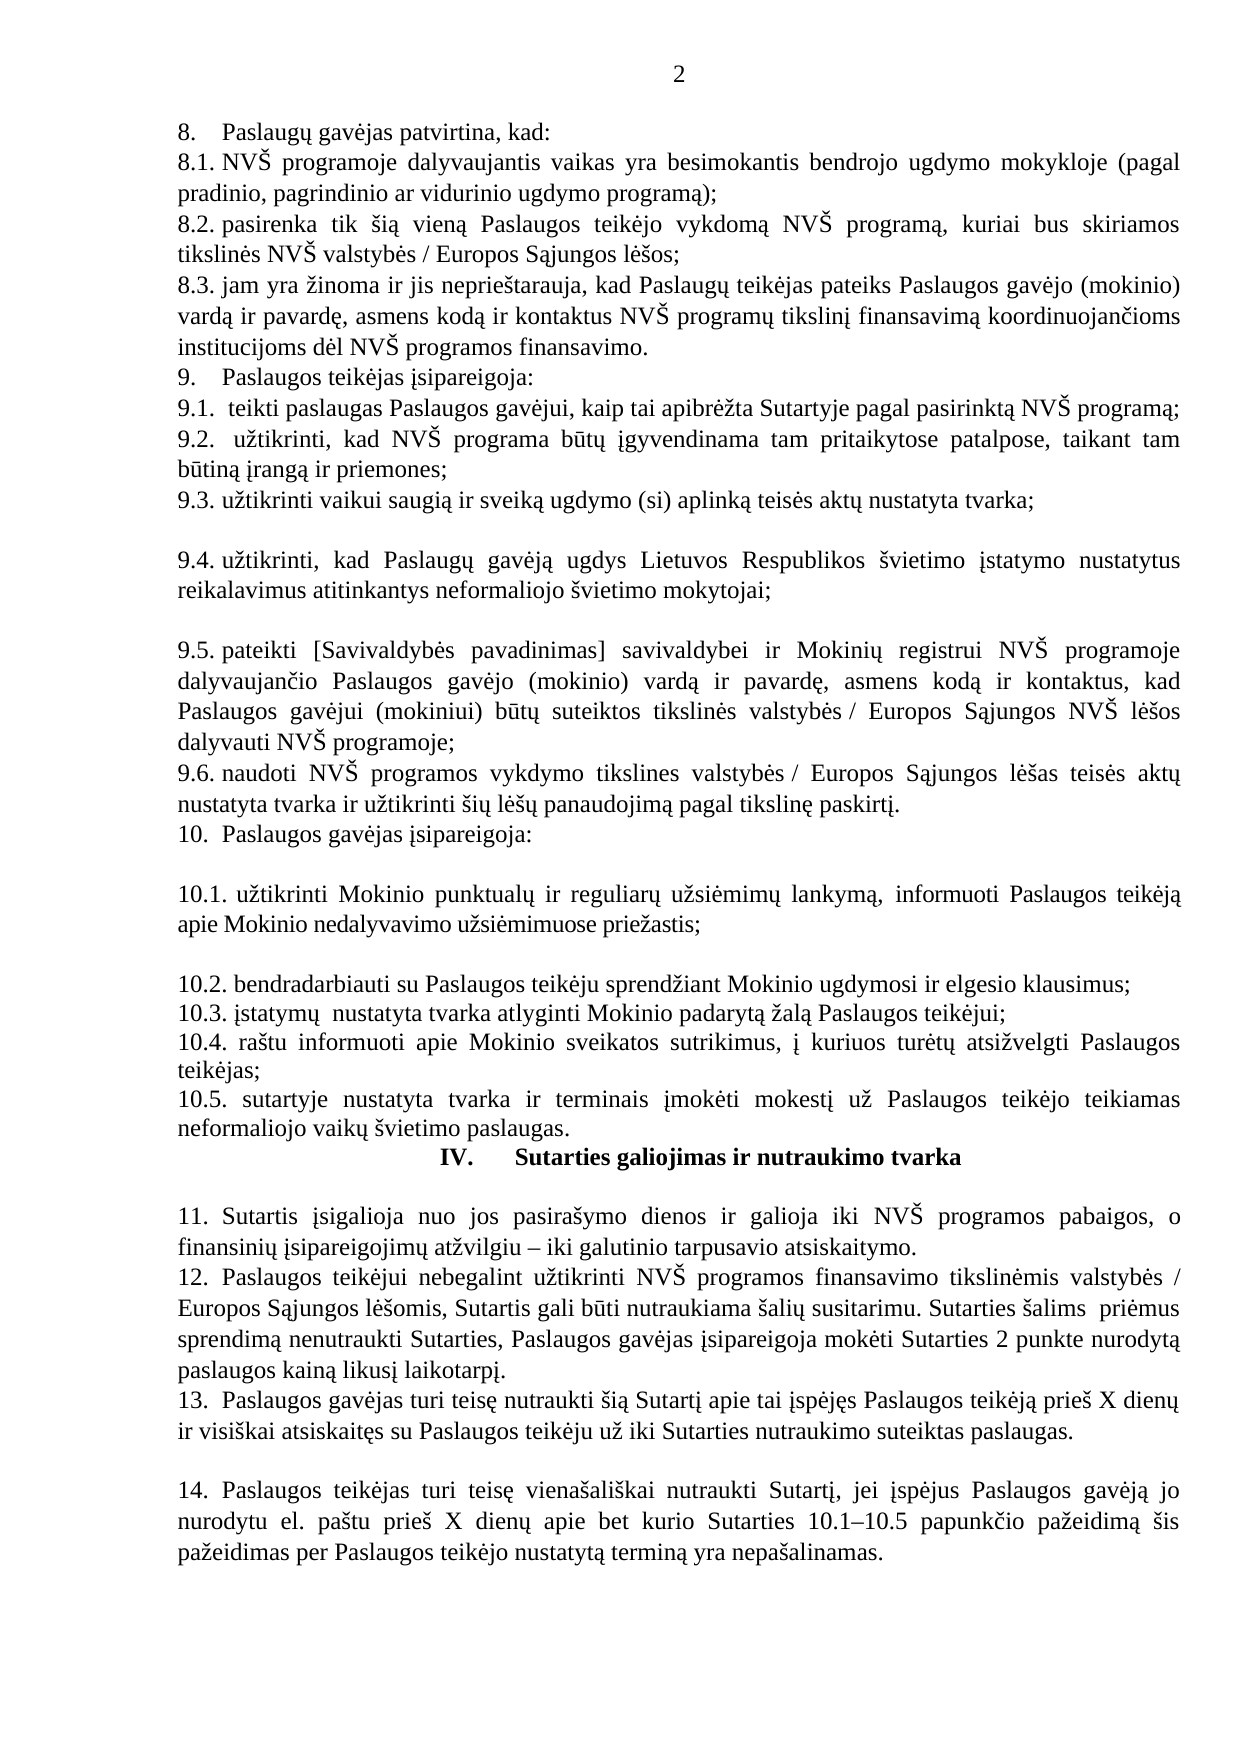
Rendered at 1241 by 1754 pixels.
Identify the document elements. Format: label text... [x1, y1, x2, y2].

text 9.2. užtikrinti, kad NVŠ programa būtų įgyvendinama tam pritaikytose patalpose, taikant tam būtiną įrangą ir priemones; [177, 424, 1181, 483]
text IV. Sutarties galiojimas ir nutraukimo tvarka [220, 1142, 1181, 1170]
text 9.4. užtikrinti, kad Paslaugų gavėją ugdys Lietuvos Respublikos švietimo įstatymo nustatytus reikalavimus atitinkantys neformaliojo švietimo mokytojai; [177, 545, 1181, 604]
text 8.1. NVŠ programoje dalyvaujantis vaikas yra besimokantis bendrojo ugdymo mokykloje (pagal pradinio, pagrindinio ar vidurinio ugdymo programą); [177, 147, 1181, 207]
text 9.3. užtikrinti vaikui saugią ir sveiką ugdymo (si) aplinką teisės aktų nustatyta tvarka; [177, 485, 1181, 514]
text 9.5. pateikti [Savivaldybės pavadinimas] savivaldybei ir Mokinių registrui NVŠ programoje dalyvaujančio Paslaugos gavėjo (mokinio) vardą ir pavardę, asmens kodą ir kontaktus, kad Paslaugos gavėjui (mokiniui) būtų suteiktos tikslinės valstybės / Europos Sąjungos NVŠ lėšos dalyvauti NVŠ programoje; [177, 635, 1181, 756]
text 9.1. teikti paslaugas Paslaugos gavėjui, kaip tai apibrėžta Sutartyje pagal pasirinktą NVŠ programą; [177, 393, 1181, 422]
text 10.4. raštu informuoti apie Mokinio sveikatos sutrikimus, į kuriuos turėtų atsižvelgti Paslaugos teikėjas; [177, 1027, 1181, 1084]
text 8. Paslaugų gavėjas patvirtina, kad: [177, 117, 1181, 145]
text 10.5. sutartyje nustatyta tvarka ir terminais įmokėti mokestį už Paslaugos teikėjo teikiamas neformaliojo vaikų švietimo paslaugas. [177, 1084, 1181, 1142]
text 9.6. naudoti NVŠ programos vykdymo tikslines valstybės / Europos Sąjungos lėšas teisės aktų nustatyta tvarka ir užtikrinti šių lėšų panaudojimą pagal tikslinę paskirtį. [177, 758, 1181, 817]
text 10.1. užtikrinti Mokinio punktualų ir reguliarų užsiėmimų lankymą, informuoti Paslaugos teikėją apie Mokinio nedalyvavimo užsiėmimuose priežastis; [177, 879, 1181, 938]
text 9. Paslaugos teikėjas įsipareigoja: [177, 362, 1181, 391]
text 8.3. jam yra žinoma ir jis neprieštarauja, kad Paslaugų teikėjas pateiks Paslaugos gavėjo (mokinio) vardą ir pavardę, asmens kodą ir kontaktus NVŠ programų tikslinį finansavimą koordinuojančioms institucijoms dėl NVŠ programos finansavimo. [177, 270, 1181, 360]
text 10.3. įstatymų nustatyta tvarka atlyginti Mokinio padarytą žalą Paslaugos teikėjui; [177, 998, 1181, 1027]
text 12. Paslaugos teikėjui nebegalint užtikrinti NVŠ programos finansavimo tikslinėmis valstybės / Europos Sąjungos lėšomis, Sutartis gali būti nutraukiama šalių susitarimu. Sutarties šalims priėmus sprendimą nenutraukti Sutarties, Paslaugos gavėjas įsipareigoja mokėti Sutarties 2 punkte nurodytą paslaugos kainą likusį laikotarpį. [177, 1262, 1181, 1383]
text 11. Sutartis įsigalioja nuo jos pasirašymo dienos ir galioja iki NVŠ programos pabaigos, o finansinių įsipareigojimų atžvilgiu – iki galutinio tarpusavio atsiskaitymo. [177, 1201, 1181, 1261]
text 10.2. bendradarbiauti su Paslaugos teikėju sprendžiant Mokinio ugdymosi ir elgesio klausimus; [177, 969, 1181, 998]
text 14. Paslaugos teikėjas turi teisę vienašališkai nutraukti Sutartį, jei įspėjus Paslaugos gavėją jo nurodytu el. paštu prieš X dienų apie bet kurio Sutarties 10.1–10.5 papunkčio pažeidimą šis pažeidimas per Paslaugos teikėjo nustatytą terminą yra nepašalinamas. [177, 1476, 1181, 1566]
text 10. Paslaugos gavėjas įsipareigoja: [177, 819, 1181, 848]
text 8.2. pasirenka tik šią vieną Paslaugos teikėjo vykdomą NVŠ programą, kuriai bus skiriamos tikslinės NVŠ valstybės / Europos Sąjungos lėšos; [177, 209, 1181, 268]
text 13. Paslaugos gavėjas turi teisę nutraukti šią Sutartį apie tai įspėjęs Paslaugos teikėją prieš X dienų ir visiškai atsiskaitęs su Paslaugos teikėju už iki Sutarties nutraukimo suteiktas paslaugas. [177, 1385, 1181, 1445]
